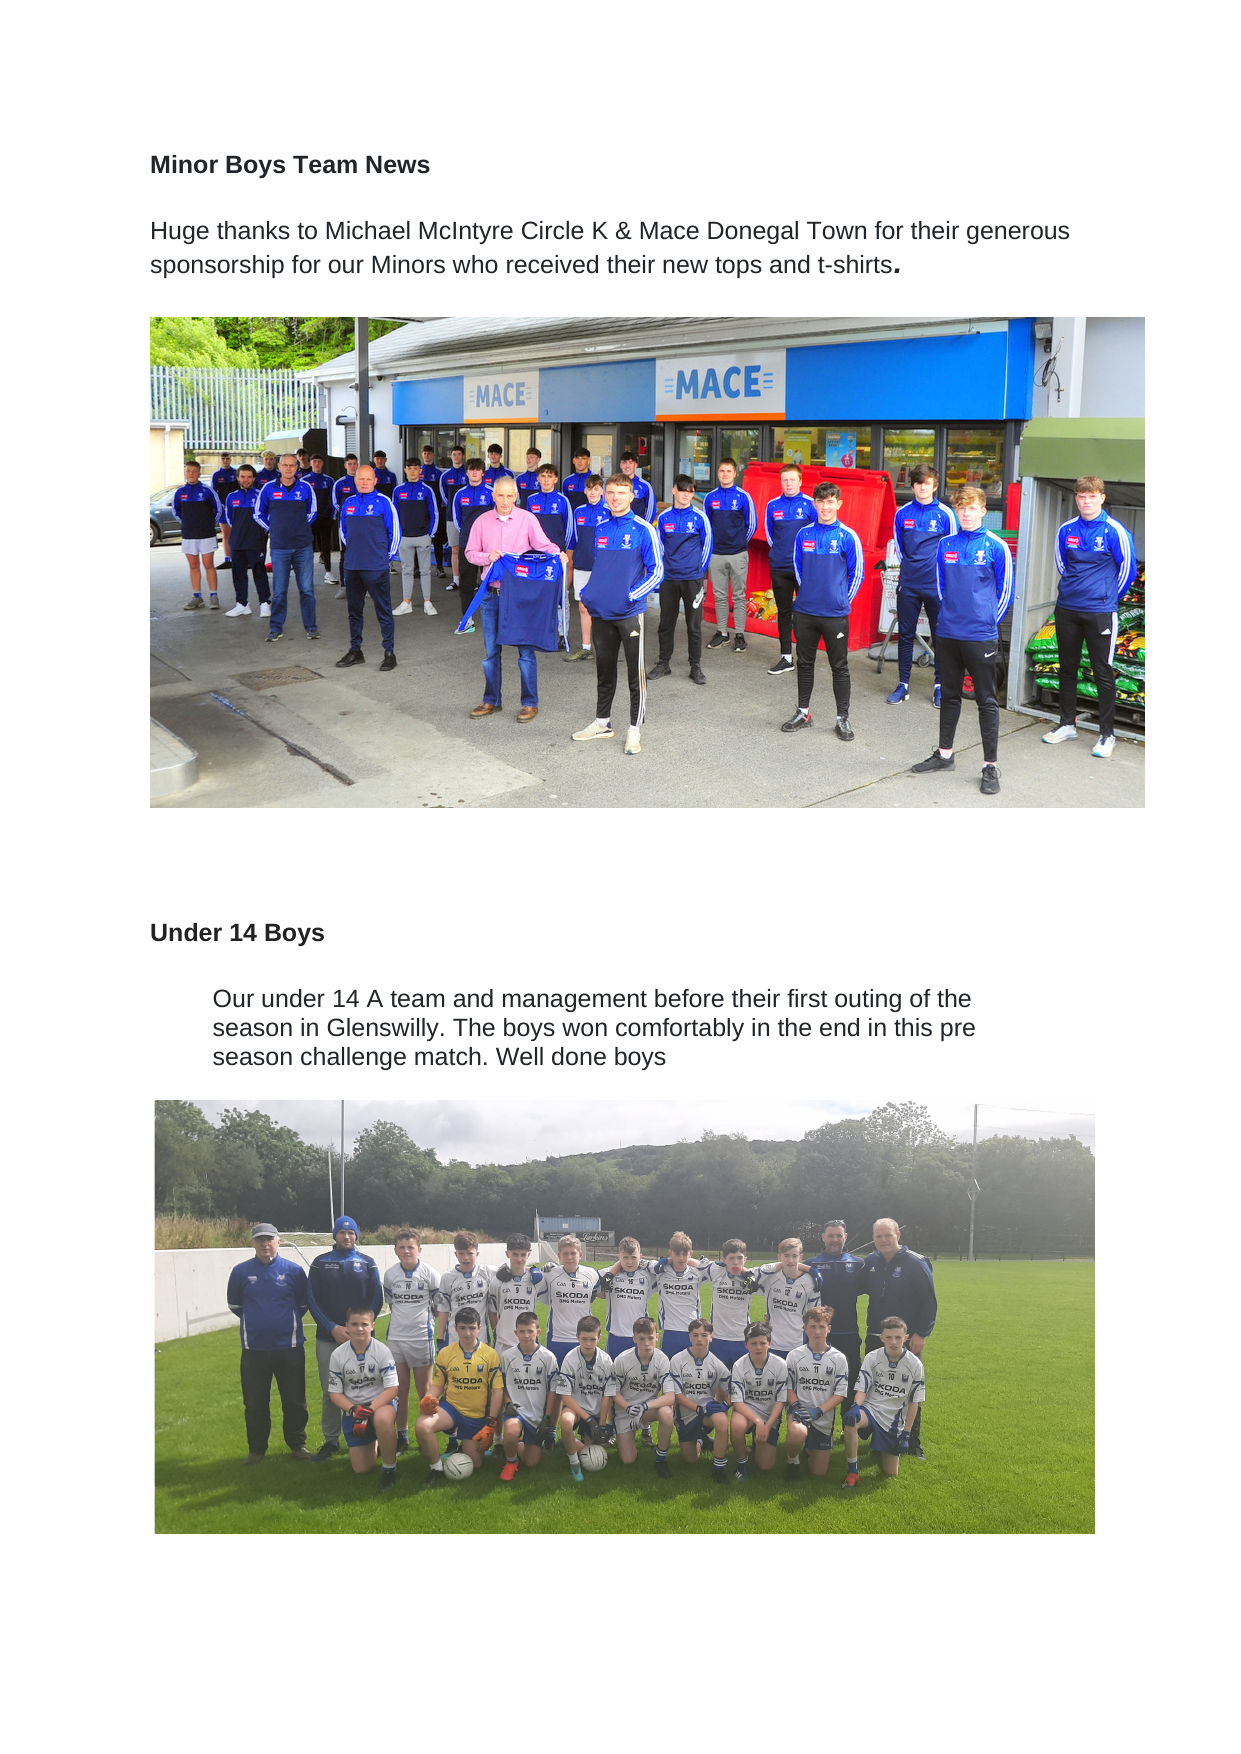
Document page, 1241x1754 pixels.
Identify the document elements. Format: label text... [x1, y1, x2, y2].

text Under 14 Boys [150, 918, 1090, 946]
text Huge thanks to Michael McIntyre Circle K & Mace Donegal Town for their generous sponsorship for our Minors who received their new tops and t-shirts. [150, 216, 1090, 280]
picture [150, 317, 1145, 808]
text Minor Boys Team News [150, 150, 1090, 179]
text Our under 14 A team and management before their first outing of the season in Glenswilly. The boys won comfortably in the end in this pre season challenge match. Well done boys [212, 984, 1028, 1070]
picture [154, 1100, 1095, 1534]
